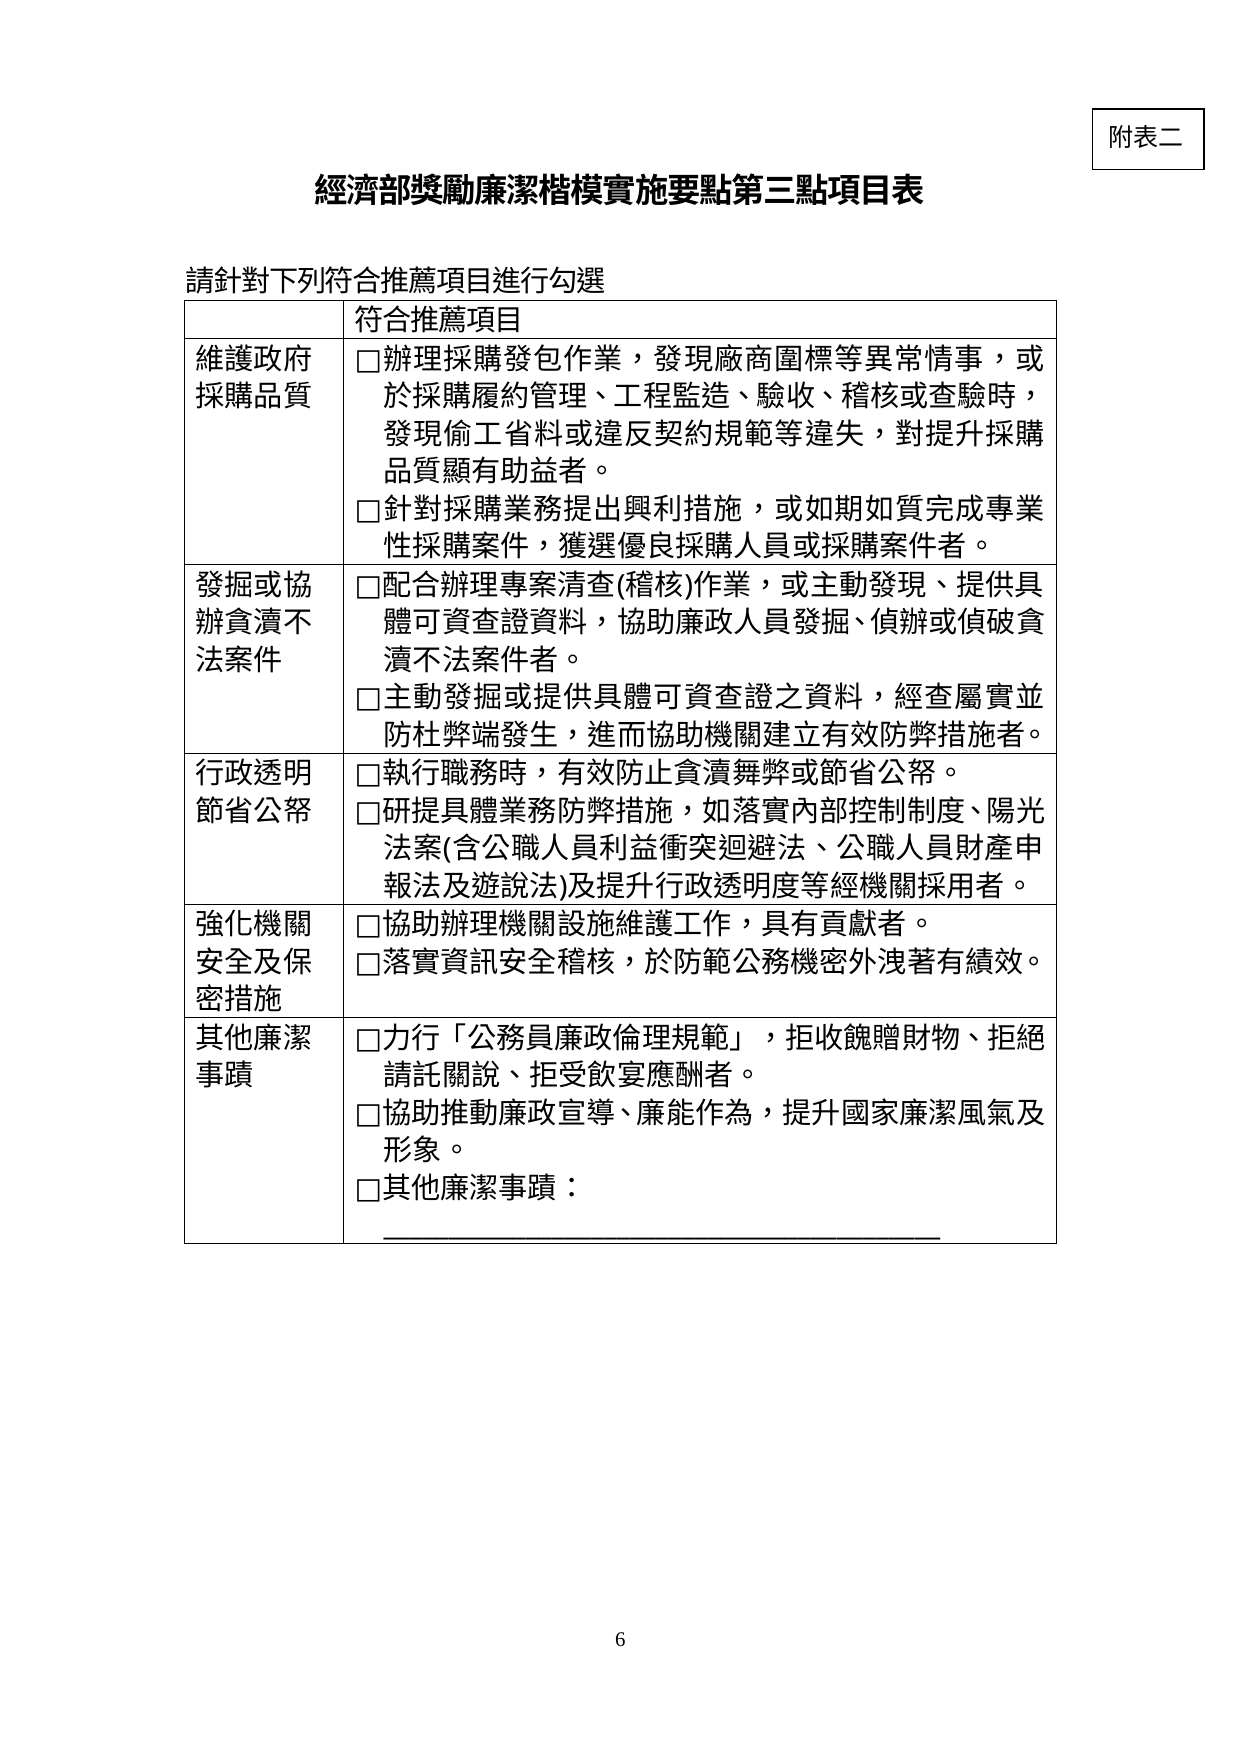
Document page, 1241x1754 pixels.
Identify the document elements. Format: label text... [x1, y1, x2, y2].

table_cell □協助辦理機關設施維護工作，具有貢獻者。 □落實資訊安全稽核，於防範公務機密外洩著有績效。 [344, 905, 1056, 1017]
text 經濟部獎勵廉潔楷模實施要點第三點項目表 [118, 163, 1122, 212]
table_cell 發掘或協辦貪瀆不法案件 [185, 565, 343, 753]
table_cell 其他廉潔事蹟 [185, 1018, 343, 1243]
table_cell □配合辦理專案清查(稽核)作業，或主動發現、提供具體可資查證資料，協助廉政人員發掘、偵辦或偵破貪瀆不法案件者。 □主動發掘或提供具體可資查證之資料，經查屬實並防杜弊端發生，進而協助機關建立有效防弊措施者。 [344, 565, 1056, 753]
text 請針對下列符合推薦項目進行勾選 [185, 257, 1122, 299]
table_header [185, 301, 343, 338]
table_cell 維護政府採購品質 [185, 339, 343, 564]
text 附表二 [1108, 117, 1188, 153]
table_cell □力行「公務員廉政倫理規範」，拒收餽贈財物、拒絕請託關說、拒受飲宴應酬者。 □協助推動廉政宣導、廉能作為，提升國家廉潔風氣及形象。 □其他廉潔事蹟： ___________________________________________ [344, 1018, 1056, 1243]
table_cell □執行職務時，有效防止貪瀆舞弊或節省公帑。 □研提具體業務防弊措施，如落實內部控制制度、陽光法案(含公職人員利益衝突迴避法、公職人員財產申報法及遊說法)及提升行政透明度等經機關採用者。 [344, 754, 1056, 904]
table_cell 行政透明節省公帑 [185, 754, 343, 904]
table_cell 強化機關安全及保密措施 [185, 905, 343, 1017]
table_cell □辦理採購發包作業，發現廠商圍標等異常情事，或於採購履約管理、工程監造、驗收、稽核或查驗時，發現偷工省料或違反契約規範等違失，對提升採購品質顯有助益者。 □針對採購業務提出興利措施，或如期如質完成專業性採購案件，獲選優良採購人員或採購案件者。 [344, 339, 1056, 564]
text [1093, 110, 1203, 169]
table_header 符合推薦項目 [344, 301, 1056, 338]
